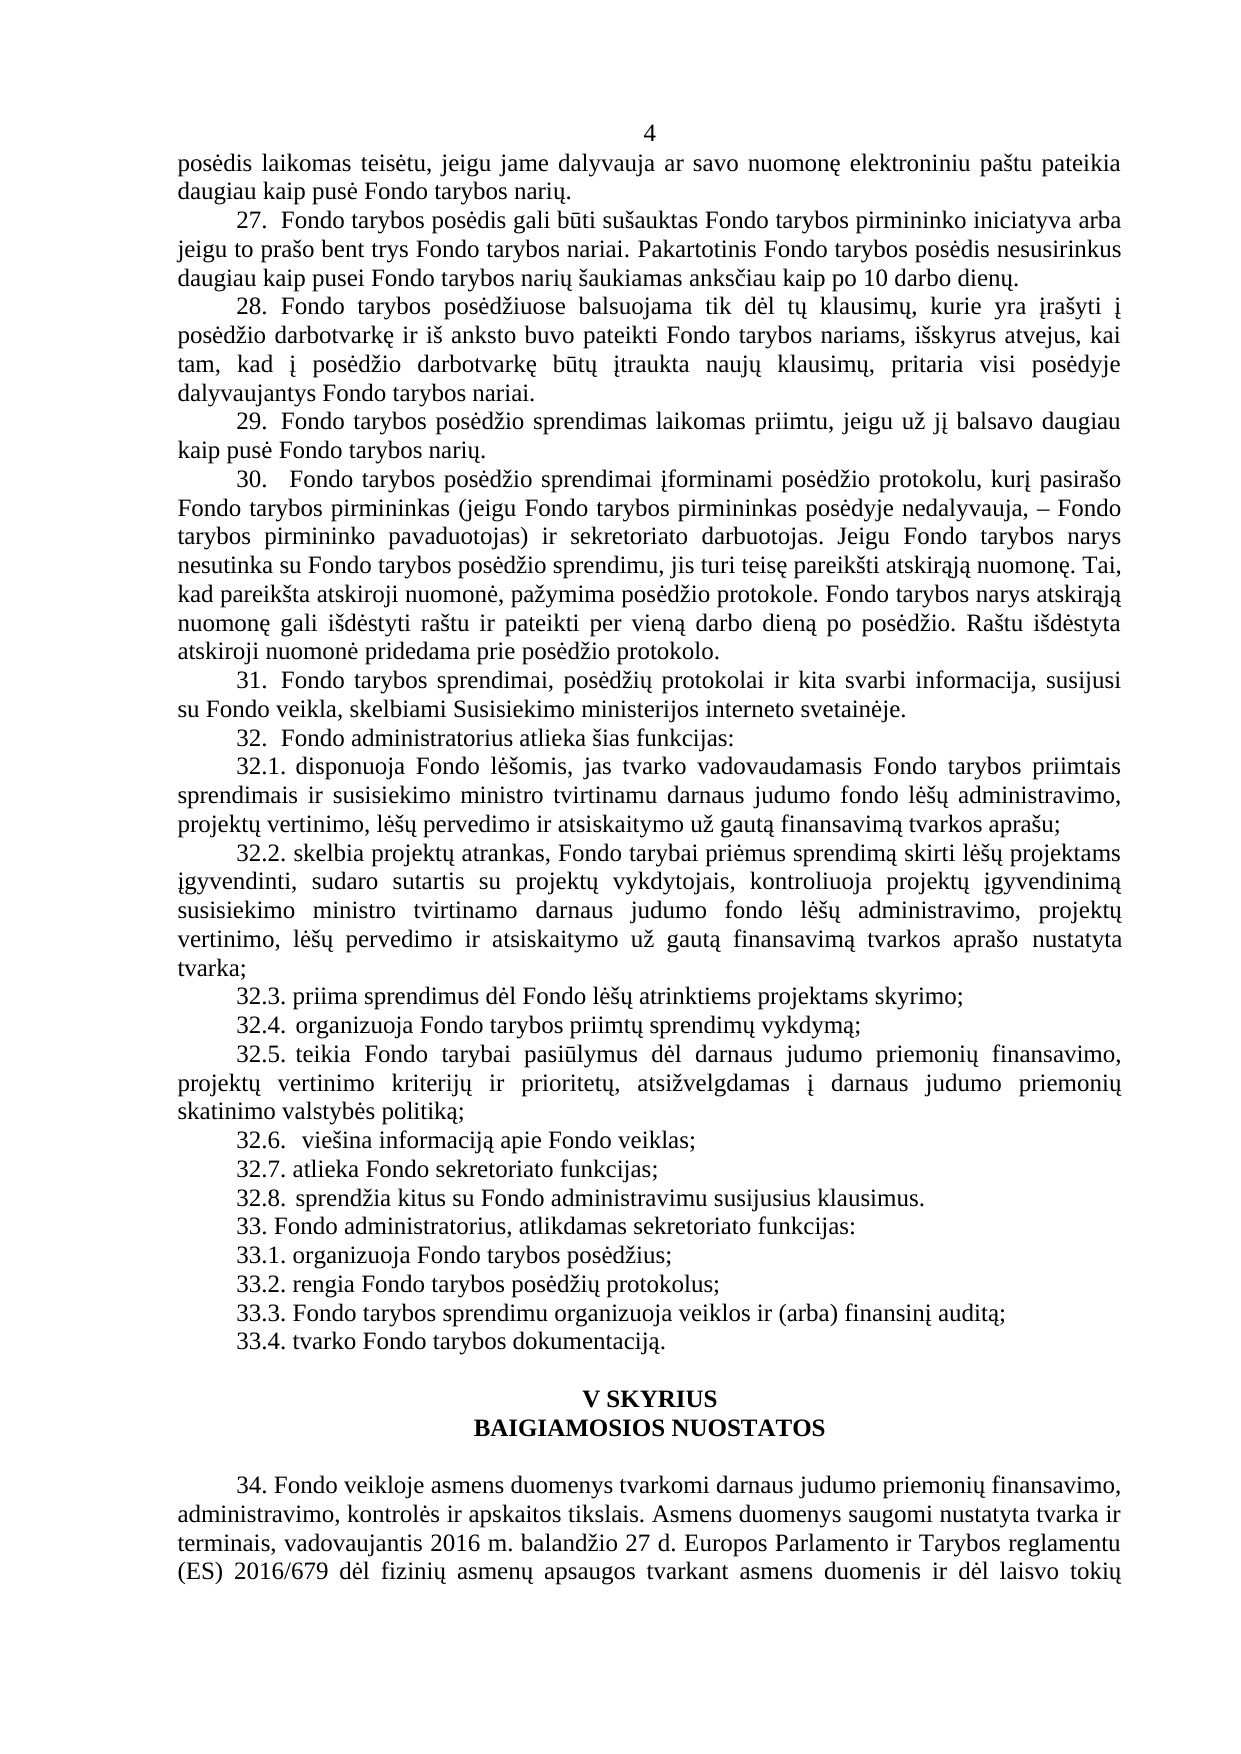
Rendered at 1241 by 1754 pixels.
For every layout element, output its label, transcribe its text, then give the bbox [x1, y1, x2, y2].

text 33.4. tvarko Fondo tarybos dokumentaciją. [222, 1326, 1122, 1355]
text 33.1. organizuoja Fondo tarybos posėdžius; [236, 1240, 1122, 1269]
text 27. Fondo tarybos posėdis gali būti sušauktas Fondo tarybos pirmininko iniciatyva arba jeigu to prašo bent trys Fondo tarybos nariai. Pakartotinis Fondo tarybos posėdis nesusirinkus daugiau kaip pusei Fondo tarybos narių šaukiamas anksčiau kaip po 10 darbo dienų. [177, 205, 1122, 291]
text 34. Fondo veikloje asmens duomenys tvarkomi darnaus judumo priemonių finansavimo, administravimo, kontrolės ir apskaitos tikslais. Asmens duomenys saugomi nustatyta tvarka ir terminais, vadovaujantis 2016 m. balandžio 27 d. Europos Parlamento ir Tarybos reglamentu (ES) 2016/679 dėl fizinių asmenų apsaugos tvarkant asmens duomenis ir dėl laisvo tokių [177, 1470, 1122, 1585]
text 32.8. sprendžia kitus su Fondo administravimu susijusius klausimus. [177, 1183, 1122, 1211]
text posėdis laikomas teisėtu, jeigu jame dalyvauja ar savo nuomonę elektroniniu paštu pateikia daugiau kaip pusė Fondo tarybos narių. [177, 148, 1122, 205]
text 30. Fondo tarybos posėdžio sprendimai įforminami posėdžio protokolu, kurį pasirašo Fondo tarybos pirmininkas (jeigu Fondo tarybos pirmininkas posėdyje nedalyvauja, – Fondo tarybos pirmininko pavaduotojas) ir sekretoriato darbuotojas. Jeigu Fondo tarybos narys nesutinka su Fondo tarybos posėdžio sprendimu, jis turi teisę pareikšti atskirąją nuomonę. Tai, kad pareikšta atskiroji nuomonė, pažymima posėdžio protokole. Fondo tarybos narys atskirąją nuomonę gali išdėstyti raštu ir pateikti per vieną darbo dieną po posėdžio. Raštu išdėstyta atskiroji nuomonė pridedama prie posėdžio protokolo. [177, 464, 1122, 665]
text 32.6. viešina informaciją apie Fondo veiklas; [177, 1125, 1122, 1154]
text 32.1. disponuoja Fondo lėšomis, jas tvarko vadovaudamasis Fondo tarybos priimtais sprendimais ir susisiekimo ministro tvirtinamu darnaus judumo fondo lėšų administravimo, projektų vertinimo, lėšų pervedimo ir atsiskaitymo už gautą finansavimą tvarkos aprašu; [177, 751, 1122, 838]
text 28. Fondo tarybos posėdžiuose balsuojama tik dėl tų klausimų, kurie yra įrašyti į posėdžio darbotvarkę ir iš anksto buvo pateikti Fondo tarybos nariams, išskyrus atvejus, kai tam, kad į posėdžio darbotvarkę būtų įtraukta naujų klausimų, pritaria visi posėdyje dalyvaujantys Fondo tarybos nariai. [177, 291, 1122, 406]
text 32.3. priima sprendimus dėl Fondo lėšų atrinktiems projektams skyrimo; [177, 981, 1122, 1010]
text BAIGIAMOSIOS NUOSTATOS [177, 1413, 1122, 1441]
text 33.3. Fondo tarybos sprendimu organizuoja veiklos ir (arba) finansinį auditą; [177, 1298, 1122, 1326]
text 32.4. organizuoja Fondo tarybos priimtų sprendimų vykdymą; [177, 1010, 1122, 1039]
text 32. Fondo administratorius atlieka šias funkcijas: [236, 723, 1122, 751]
text 31. Fondo tarybos sprendimai, posėdžių protokolai ir kita svarbi informacija, susijusi su Fondo veikla, skelbiami Susisiekimo ministerijos interneto svetainėje. [177, 665, 1122, 723]
text 29. Fondo tarybos posėdžio sprendimas laikomas priimtu, jeigu už jį balsavo daugiau kaip pusė Fondo tarybos narių. [177, 406, 1122, 464]
text 32.2. skelbia projektų atrankas, Fondo tarybai priėmus sprendimą skirti lėšų projektams įgyvendinti, sudaro sutartis su projektų vykdytojais, kontroliuoja projektų įgyvendinimą susisiekimo ministro tvirtinamo darnaus judumo fondo lėšų administravimo, projektų vertinimo, lėšų pervedimo ir atsiskaitymo už gautą finansavimą tvarkos aprašo nustatyta tvarka; [177, 838, 1122, 981]
text 33. Fondo administratorius, atlikdamas sekretoriato funkcijas: [215, 1211, 1122, 1240]
text 32.7. atlieka Fondo sekretoriato funkcijas; [177, 1154, 1122, 1183]
text 32.5. teikia Fondo tarybai pasiūlymus dėl darnaus judumo priemonių finansavimo, projektų vertinimo kriterijų ir prioritetų, atsižvelgdamas į darnaus judumo priemonių skatinimo valstybės politiką; [177, 1039, 1122, 1125]
text 33.2. rengia Fondo tarybos posėdžių protokolus; [222, 1269, 1122, 1298]
text V SKYRIUS [177, 1384, 1122, 1413]
